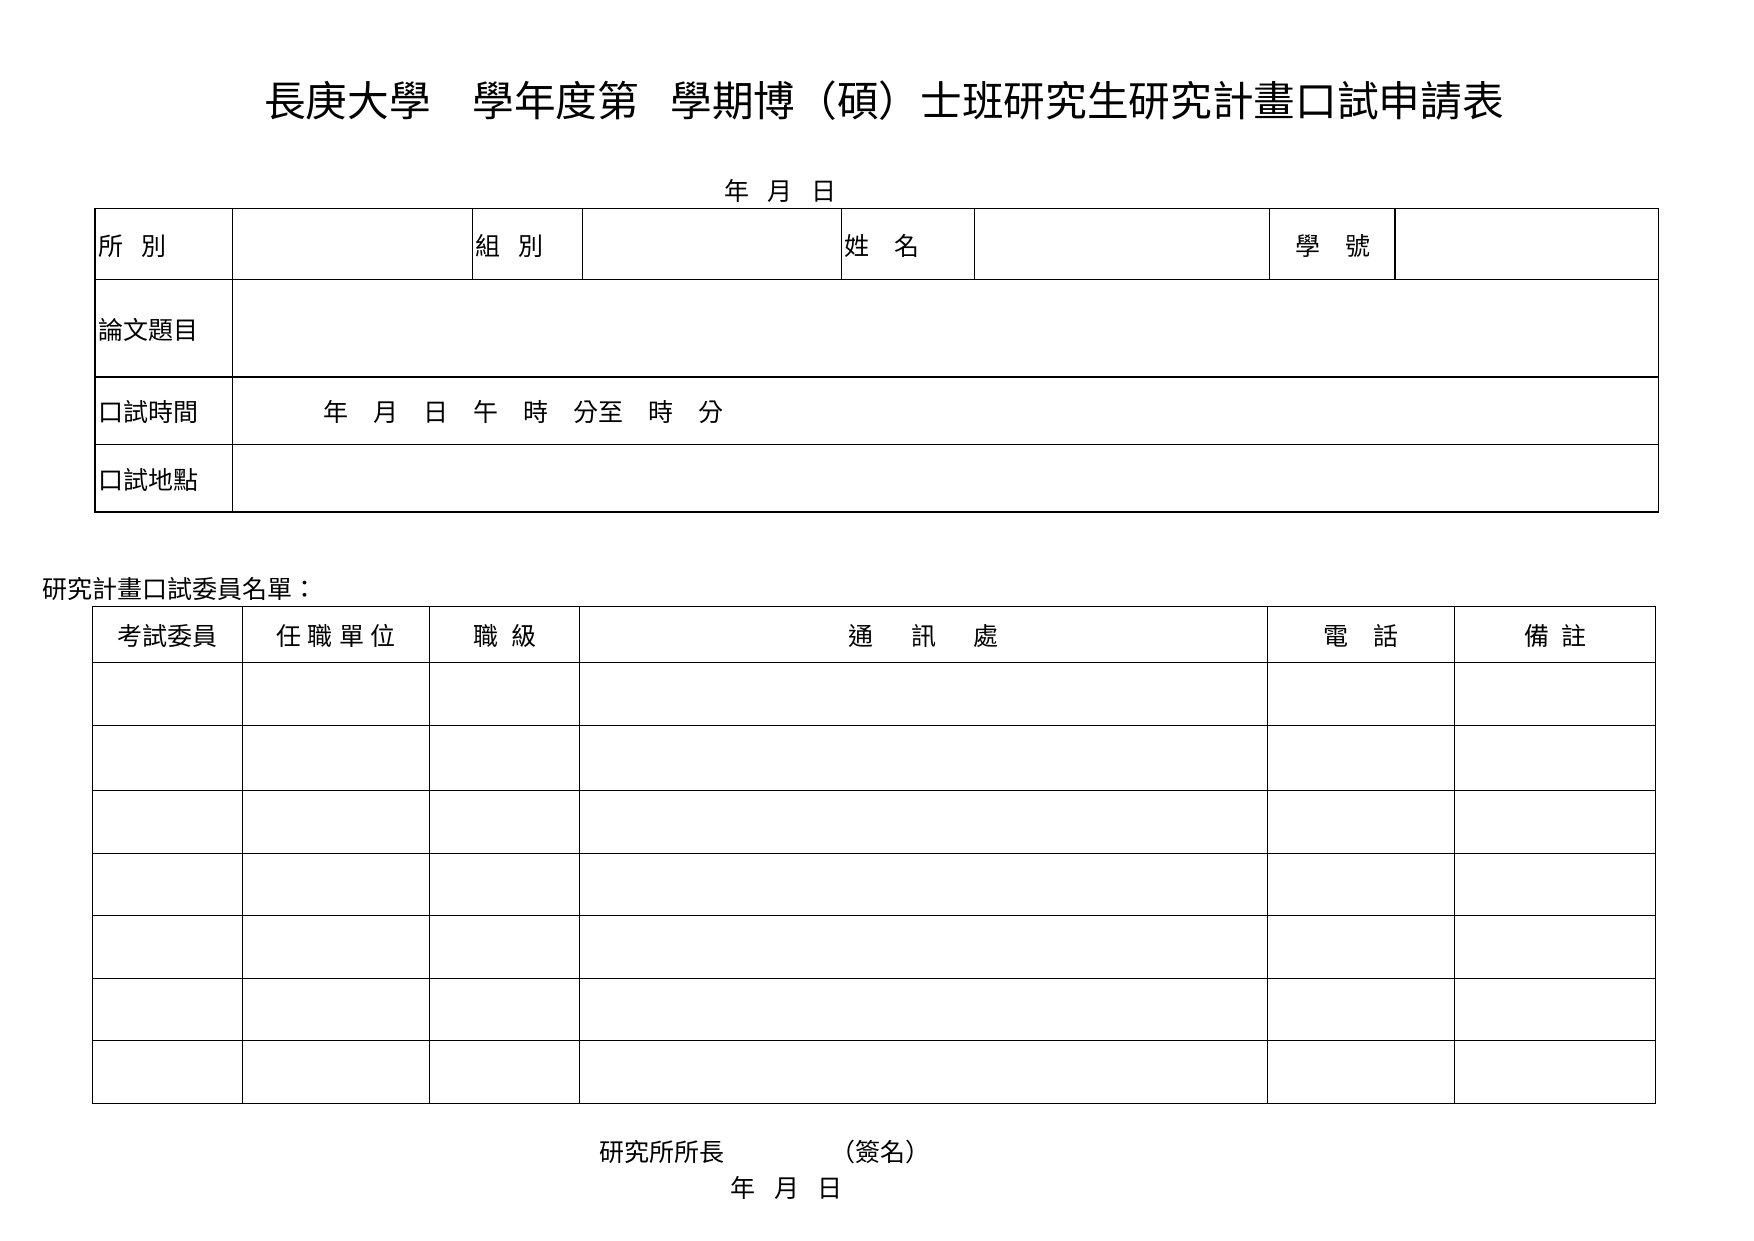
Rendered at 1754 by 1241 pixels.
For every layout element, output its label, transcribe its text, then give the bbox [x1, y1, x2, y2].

table_cell [430, 1041, 579, 1102]
text 研究所所長 （簽名） [0, 1132, 1754, 1168]
text 年 月 日 [0, 172, 1754, 208]
table_cell [580, 791, 1267, 852]
table_header [1396, 209, 1658, 279]
table_cell [243, 726, 429, 790]
table_cell [1268, 791, 1454, 852]
table_cell [580, 1041, 1267, 1102]
table_cell [243, 791, 429, 852]
table_header 所 別 [96, 209, 232, 279]
table_header 電 話 [1268, 607, 1454, 662]
table_header [583, 209, 841, 279]
table_cell 口試地點 [96, 445, 232, 511]
table_cell [1268, 1041, 1454, 1102]
table_header 任 職 單 位 [243, 607, 429, 662]
table_header 姓 名 [842, 209, 974, 279]
table_cell 論文題目 [96, 280, 232, 376]
table_cell [243, 1041, 429, 1102]
table_header 組 別 [473, 209, 582, 279]
table_cell [1268, 979, 1454, 1040]
table_header 學 號 [1270, 209, 1394, 279]
table_cell [1455, 663, 1655, 724]
table_cell [430, 791, 579, 852]
table_header 通 訊 處 [580, 607, 1267, 662]
table_cell [1455, 726, 1655, 790]
table_cell [430, 916, 579, 977]
table_cell [1455, 791, 1655, 852]
table_header 考試委員 [93, 607, 242, 662]
table_cell [1455, 854, 1655, 915]
table_cell [1455, 916, 1655, 977]
table_cell [93, 1041, 242, 1102]
table_cell 口試時間 [96, 378, 232, 444]
text 研究計畫口試委員名單： [0, 570, 1723, 606]
table_cell [430, 854, 579, 915]
table_cell [233, 445, 1658, 511]
table_cell [580, 916, 1267, 977]
table_cell [1268, 726, 1454, 790]
table_cell [243, 854, 429, 915]
table_cell [243, 916, 429, 977]
table_cell [243, 663, 429, 724]
table_cell 年 月 日 午 時 分至 時 分 [233, 378, 1658, 444]
table_header [975, 209, 1269, 279]
table_cell [93, 854, 242, 915]
table_cell [580, 979, 1267, 1040]
table_cell [430, 979, 579, 1040]
table_cell [243, 979, 429, 1040]
table_cell [430, 663, 579, 724]
table_cell [93, 726, 242, 790]
table_header [233, 209, 472, 279]
table_cell [93, 663, 242, 724]
table_cell [1455, 979, 1655, 1040]
table_header 備 註 [1455, 607, 1655, 662]
table_cell [233, 280, 1658, 376]
table_cell [580, 854, 1267, 915]
table_cell [580, 663, 1267, 724]
table_cell [430, 726, 579, 790]
table_cell [1455, 1041, 1655, 1102]
text 長庚大學 學年度第 學期博（碩）士班研究生研究計畫口試申請表 [0, 68, 1754, 129]
table_cell [1268, 916, 1454, 977]
table_cell [93, 979, 242, 1040]
table_cell [1268, 663, 1454, 724]
table_header 職 級 [430, 607, 579, 662]
text 年 月 日 [0, 1168, 1754, 1205]
table_cell [93, 791, 242, 852]
table_cell [93, 916, 242, 977]
table_cell [580, 726, 1267, 790]
table_cell [1268, 854, 1454, 915]
